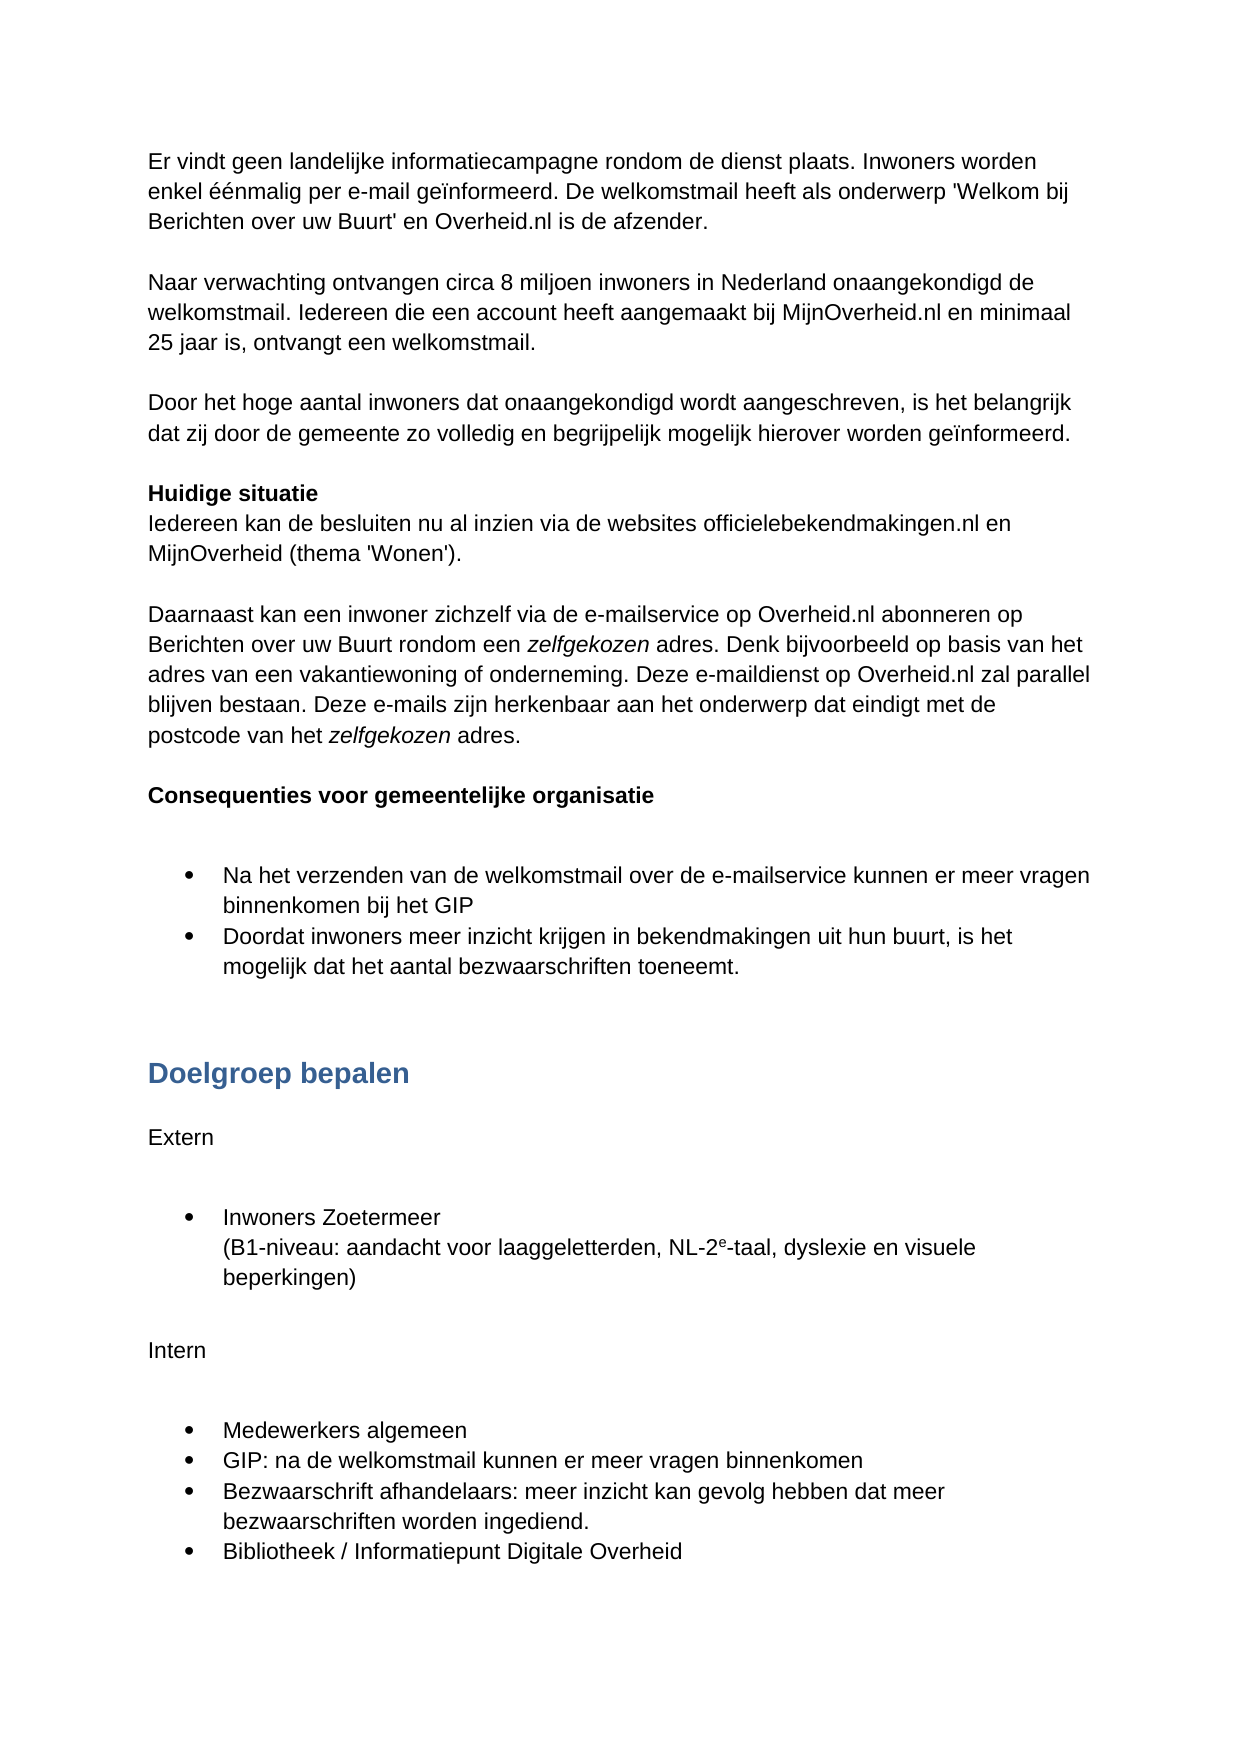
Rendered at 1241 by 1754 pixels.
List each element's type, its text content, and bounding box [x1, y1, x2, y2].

list Medewerkers algemeen [185, 1417, 1093, 1444]
list Doordat inwoners meer inzicht krijgen in bekendmakingen uit hun buurt, is het mogelijk dat het aantal bezwaarschriften toeneemt. [185, 923, 1093, 979]
list GIP: na de welkomstmail kunnen er meer vragen binnenkomen [185, 1447, 1093, 1474]
text Consequenties voor gemeentelijke organisatie [148, 782, 1093, 808]
list Na het verzenden van de welkomstmail over de e-mailservice kunnen er meer vragen binnenkomen bij het GIP [185, 862, 1093, 919]
text Intern [148, 1337, 1093, 1363]
text Er vindt geen landelijke informatiecampagne rondom de dienst plaats. Inwoners worden enkel éénmalig per e-mail geïnformeerd. De welkomstmail heeft als onderwerp 'Welkom bij Berichten over uw Buurt' en Overheid.nl is de afzender. [148, 148, 1093, 234]
text Doelgroep bepalen [148, 1056, 1093, 1120]
list Bezwaarschrift afhandelaars: meer inzicht kan gevolg hebben dat meer bezwaarschriften worden ingediend. [185, 1478, 1093, 1534]
list Bibliotheek / Informatiepunt Digitale Overheid [185, 1538, 1093, 1564]
text Naar verwachting ontvangen circa 8 miljoen inwoners in Nederland onaangekondigd de welkomstmail. Iedereen die een account heeft aangemaakt bij MijnOverheid.nl en minimaal 25 jaar is, ontvangt een welkomstmail. [148, 268, 1093, 355]
text Huidige situatie [148, 480, 1093, 506]
text Door het hoge aantal inwoners dat onaangekondigd wordt aangeschreven, is het belangrijk dat zij door de gemeente zo volledig en begrijpelijk mogelijk hierover worden geïnformeerd. [148, 389, 1093, 446]
text Extern [148, 1123, 1093, 1150]
text Iedereen kan de besluiten nu al inzien via de websites officielebekendmakingen.nl en MijnOverheid (thema 'Wonen'). [148, 510, 1093, 567]
text Daarnaast kan een inwoner zichzelf via de e-mailservice op Overheid.nl abonneren op Berichten over uw Buurt rondom een zelfgekozen adres. Denk bijvoorbeeld op basis van het adres van een vakantiewoning of onderneming. Deze e-maildienst op Overheid.nl zal parallel blijven bestaan. Deze e-mails zijn herkenbaar aan het onderwerp dat eindigt met de postcode van het zelfgekozen adres. [148, 601, 1093, 748]
list Inwoners Zoetermeer (B1-niveau: aandacht voor laaggeletterden, NL-2e-taal, dyslexie en visuele beperkingen) [185, 1204, 1093, 1291]
